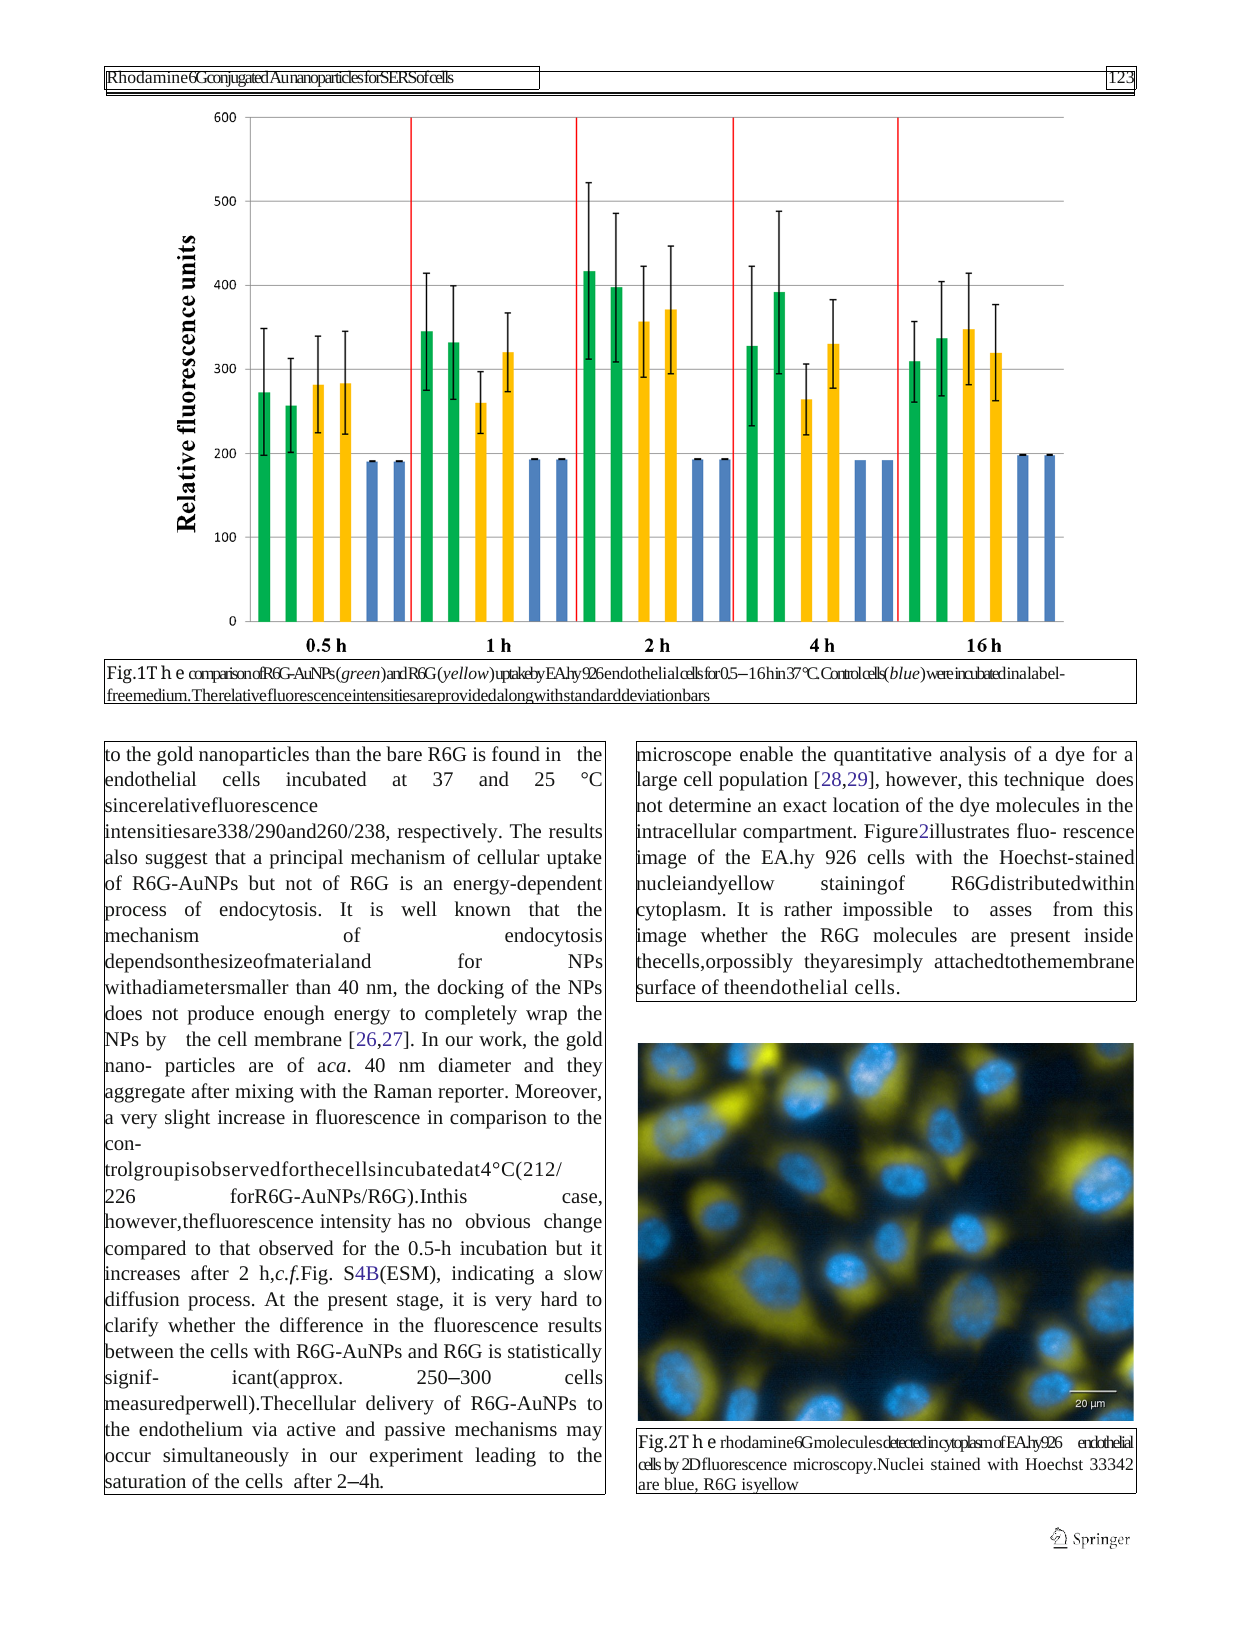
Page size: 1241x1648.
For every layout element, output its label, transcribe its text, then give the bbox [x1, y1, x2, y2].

text 226 forR6G-AuNPs/R6G).Inthis case, however,thefluorescence intensity has no obvious change compared to that observed for the 0.5-h incubation but it increases after 2 h,c.f.Fig. S4B(ESM), indicating a slow diffusion process. At the present stage, it is very hard to clarify whether the difference in the fluorescence results between the cells with R6G-AuNPs and R6G is statistically signif- icant(approx. 250–300 cells measuredperwell).Thecellular delivery of R6G-AuNPs to the endothelium via active and passive mechanisms may occur simultaneously in our experiment leading to the saturation of the cells after 2–4h. [105, 1183, 603, 1493]
text 123 [1108, 67, 1136, 87]
text Fig.2Therhodamine6GmoleculesdetectedincytoplasmofEA.hy926 endothelial cells by 2Dfluorescence microscopy.Nuclei stained with Hoechst 33342 are blue, R6G isyellow [638, 1429, 1134, 1493]
picture [177, 112, 1064, 652]
text Fig.1ThecomparisonofR6G-AuNPs(green)andR6G(yellow)uptakebyEA.hy926endothelialcellsfor0.5–16hin37°C.Controlcells(blue)were incubatedinalabel-freemedium.Therelativefluorescenceintensitiesareprovidedalongwithstandarddeviationbars [106, 660, 1136, 703]
picture [1050, 1527, 1130, 1549]
text to the gold nanoparticles than the bare R6G is found in the endothelial cells incubated at 37 and 25 °C sincerelativefluorescence intensitiesare338/290and260/238, respectively. The results also suggest that a principal mechanism of cellular uptake of R6G-AuNPs but not of R6G is an energy-dependent process of endocytosis. It is well known that the mechanism of endocytosis dependsonthesizeofmaterialand for NPs withadiametersmaller than 40 nm, the docking of the NPs does not produce enough energy to completely wrap the NPs by the cell membrane [26,27]. In our work, the gold nano- particles are of aca. 40 nm diameter and they aggregate after mixing with the Raman reporter. Moreover, a very slight increase in fluorescence in comparison to the con- trolgroupisobservedforthecellsincubatedat4°C(212/ [105, 742, 603, 1181]
picture [637, 1043, 1134, 1421]
text microscope enable the quantitative analysis of a dye for a large cell population [28,29], however, this technique does not determine an exact location of the dye molecules in the intracellular compartment. Figure2illustrates fluo- rescence image of the EA.hy 926 cells with the Hoechst-stained nucleiandyellow stainingof R6Gdistributedwithin cytoplasm. It is rather impossible to asses from this image whether the R6G molecules are present inside thecells,orpossibly theyaresimply attachedtothemembrane surface of theendothelial cells. [637, 742, 1134, 999]
text Rhodamine6GconjugatedAunanoparticlesforSERSofcells [107, 72, 538, 87]
text [106, 67, 538, 71]
